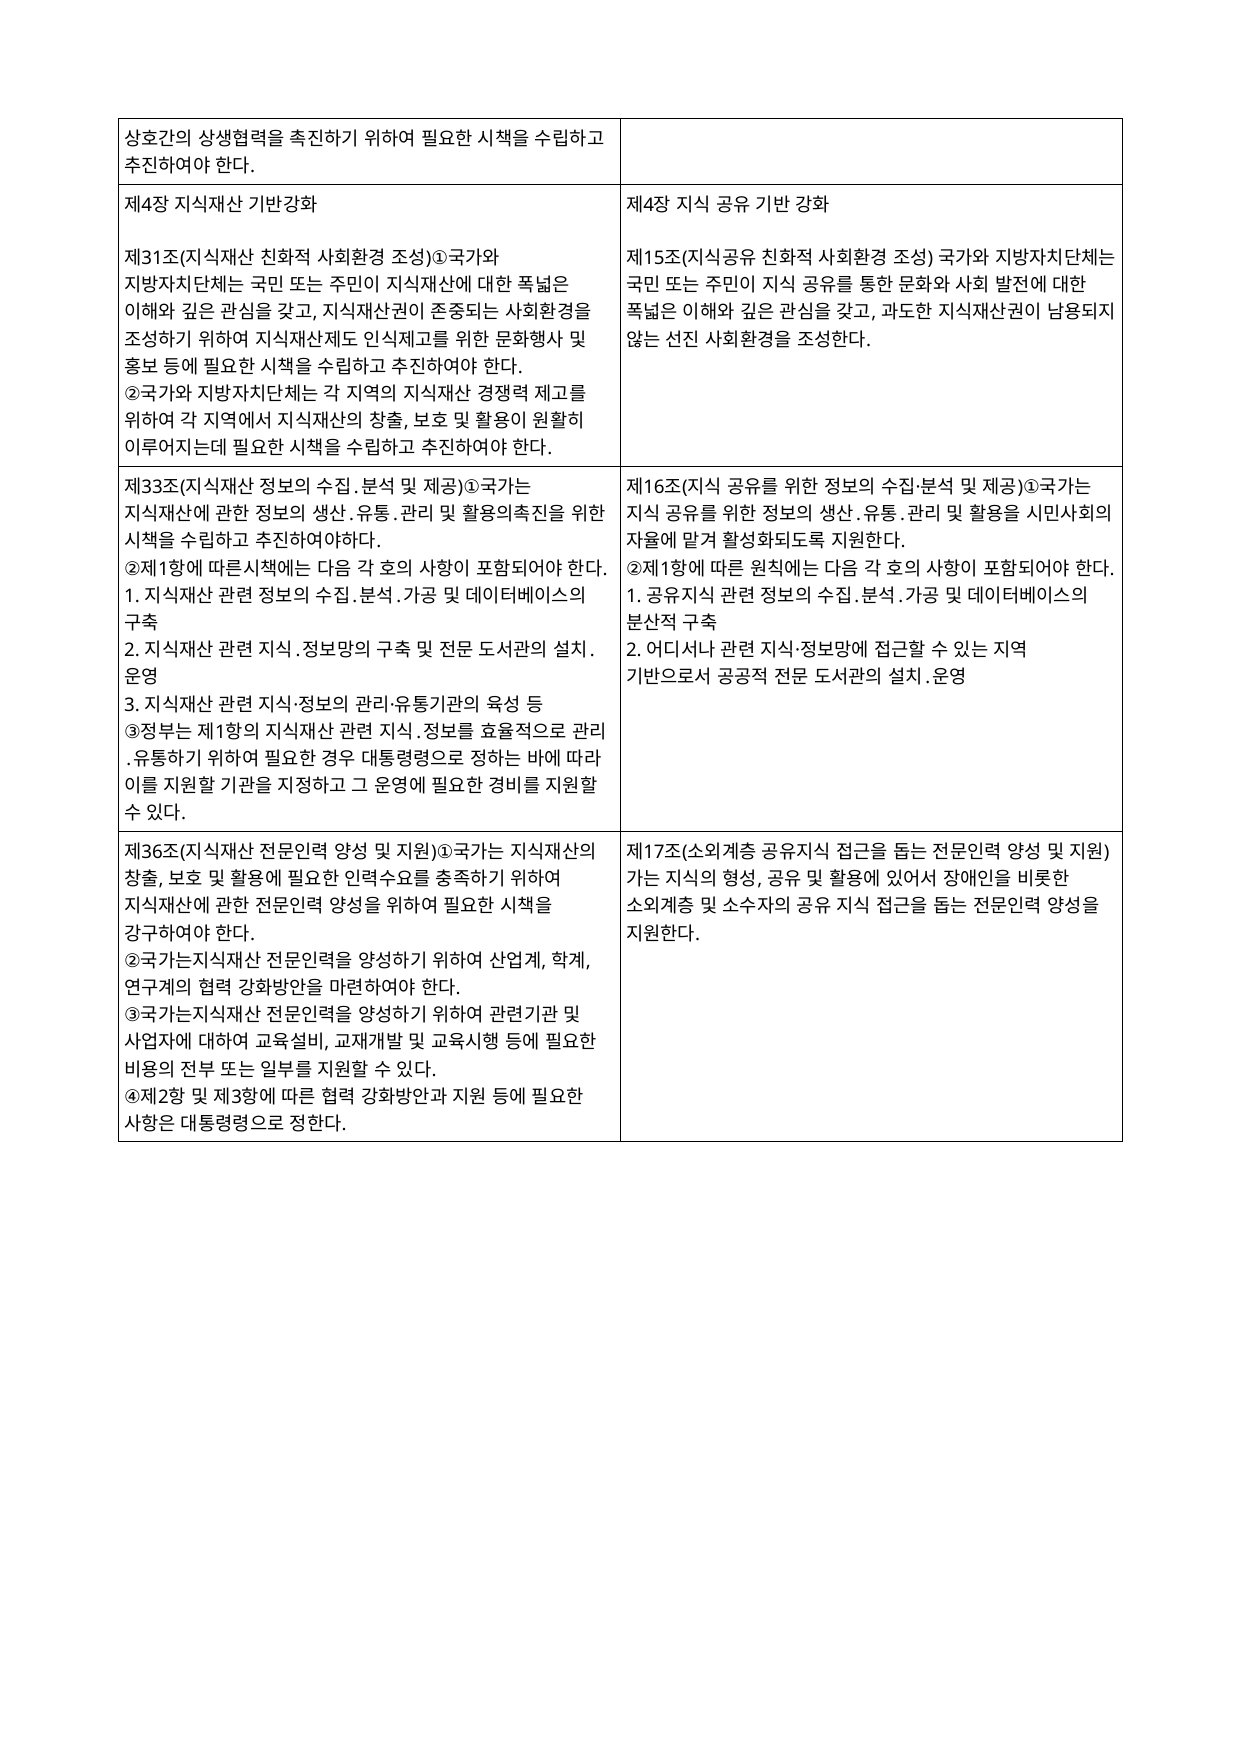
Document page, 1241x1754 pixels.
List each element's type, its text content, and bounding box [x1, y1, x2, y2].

table_cell 상호간의 상생협력을 촉진하기 위하여 필요한 시책을 수립하고 추진하여야 한다. [119, 119, 620, 184]
table_cell 제33조(지식재산 정보의 수집․분석 및 제공)①국가는 지식재산에 관한 정보의 생산․유통․관리 및 활용의촉진을 위한 시책을 수립하고 추진하여야하다. ②제1항에 따른시책에는 다음 각 호의 사항이 포함되어야 한다. 1. 지식재산 관련 정보의 수집․분석․가공 및 데이터베이스의 구축 2. 지식재산 관련 지식․정보망의 구축 및 전문 도서관의 설치․운영 3. 지식재산 관련 지식·정보의 관리·유통기관의 육성 등 ③정부는 제1항의 지식재산 관련 지식․정보를 효율적으로 관리․유통하기 위하여 필요한 경우 대통령령으로 정하는 바에 따라 이를 지원할 기관을 지정하고 그 운영에 필요한 경비를 지원할 수 있다. [119, 467, 620, 831]
table_cell 제4장 지식 공유 기반 강화 제15조(지식공유 친화적 사회환경 조성) 국가와 지방자치단체는 국민 또는 주민이 지식 공유를 통한 문화와 사회 발전에 대한 폭넓은 이해와 깊은 관심을 갖고, 과도한 지식재산권이 남용되지 않는 선진 사회환경을 조성한다. [621, 185, 1122, 466]
table_cell [621, 119, 1122, 184]
table_cell 제17조(소외계층 공유지식 접근을 돕는 전문인력 양성 및 지원)가는 지식의 형성, 공유 및 활용에 있어서 장애인을 비롯한 소외계층 및 소수자의 공유 지식 접근을 돕는 전문인력 양성을 지원한다. [621, 832, 1122, 1141]
table_cell 제36조(지식재산 전문인력 양성 및 지원)①국가는 지식재산의 창출, 보호 및 활용에 필요한 인력수요를 충족하기 위하여 지식재산에 관한 전문인력 양성을 위하여 필요한 시책을 강구하여야 한다. ②국가는지식재산 전문인력을 양성하기 위하여 산업계, 학계, 연구계의 협력 강화방안을 마련하여야 한다. ③국가는지식재산 전문인력을 양성하기 위하여 관련기관 및 사업자에 대하여 교육설비, 교재개발 및 교육시행 등에 필요한 비용의 전부 또는 일부를 지원할 수 있다. ④제2항 및 제3항에 따른 협력 강화방안과 지원 등에 필요한 사항은 대통령령으로 정한다. [119, 832, 620, 1141]
table_cell 제16조(지식 공유를 위한 정보의 수집·분석 및 제공)①국가는 지식 공유를 위한 정보의 생산․유통․관리 및 활용을 시민사회의 자율에 맡겨 활성화되도록 지원한다. ②제1항에 따른 원칙에는 다음 각 호의 사항이 포함되어야 한다. 1. 공유지식 관련 정보의 수집․분석․가공 및 데이터베이스의 분산적 구축 2. 어디서나 관련 지식·정보망에 접근할 수 있는 지역 기반으로서 공공적 전문 도서관의 설치․운영 [621, 467, 1122, 831]
table_cell 제4장 지식재산 기반강화 제31조(지식재산 친화적 사회환경 조성)①국가와 지방자치단체는 국민 또는 주민이 지식재산에 대한 폭넓은 이해와 깊은 관심을 갖고, 지식재산권이 존중되는 사회환경을 조성하기 위하여 지식재산제도 인식제고를 위한 문화행사 및 홍보 등에 필요한 시책을 수립하고 추진하여야 한다. ②국가와 지방자치단체는 각 지역의 지식재산 경쟁력 제고를 위하여 각 지역에서 지식재산의 창출, 보호 및 활용이 원활히 이루어지는데 필요한 시책을 수립하고 추진하여야 한다. [119, 185, 620, 466]
